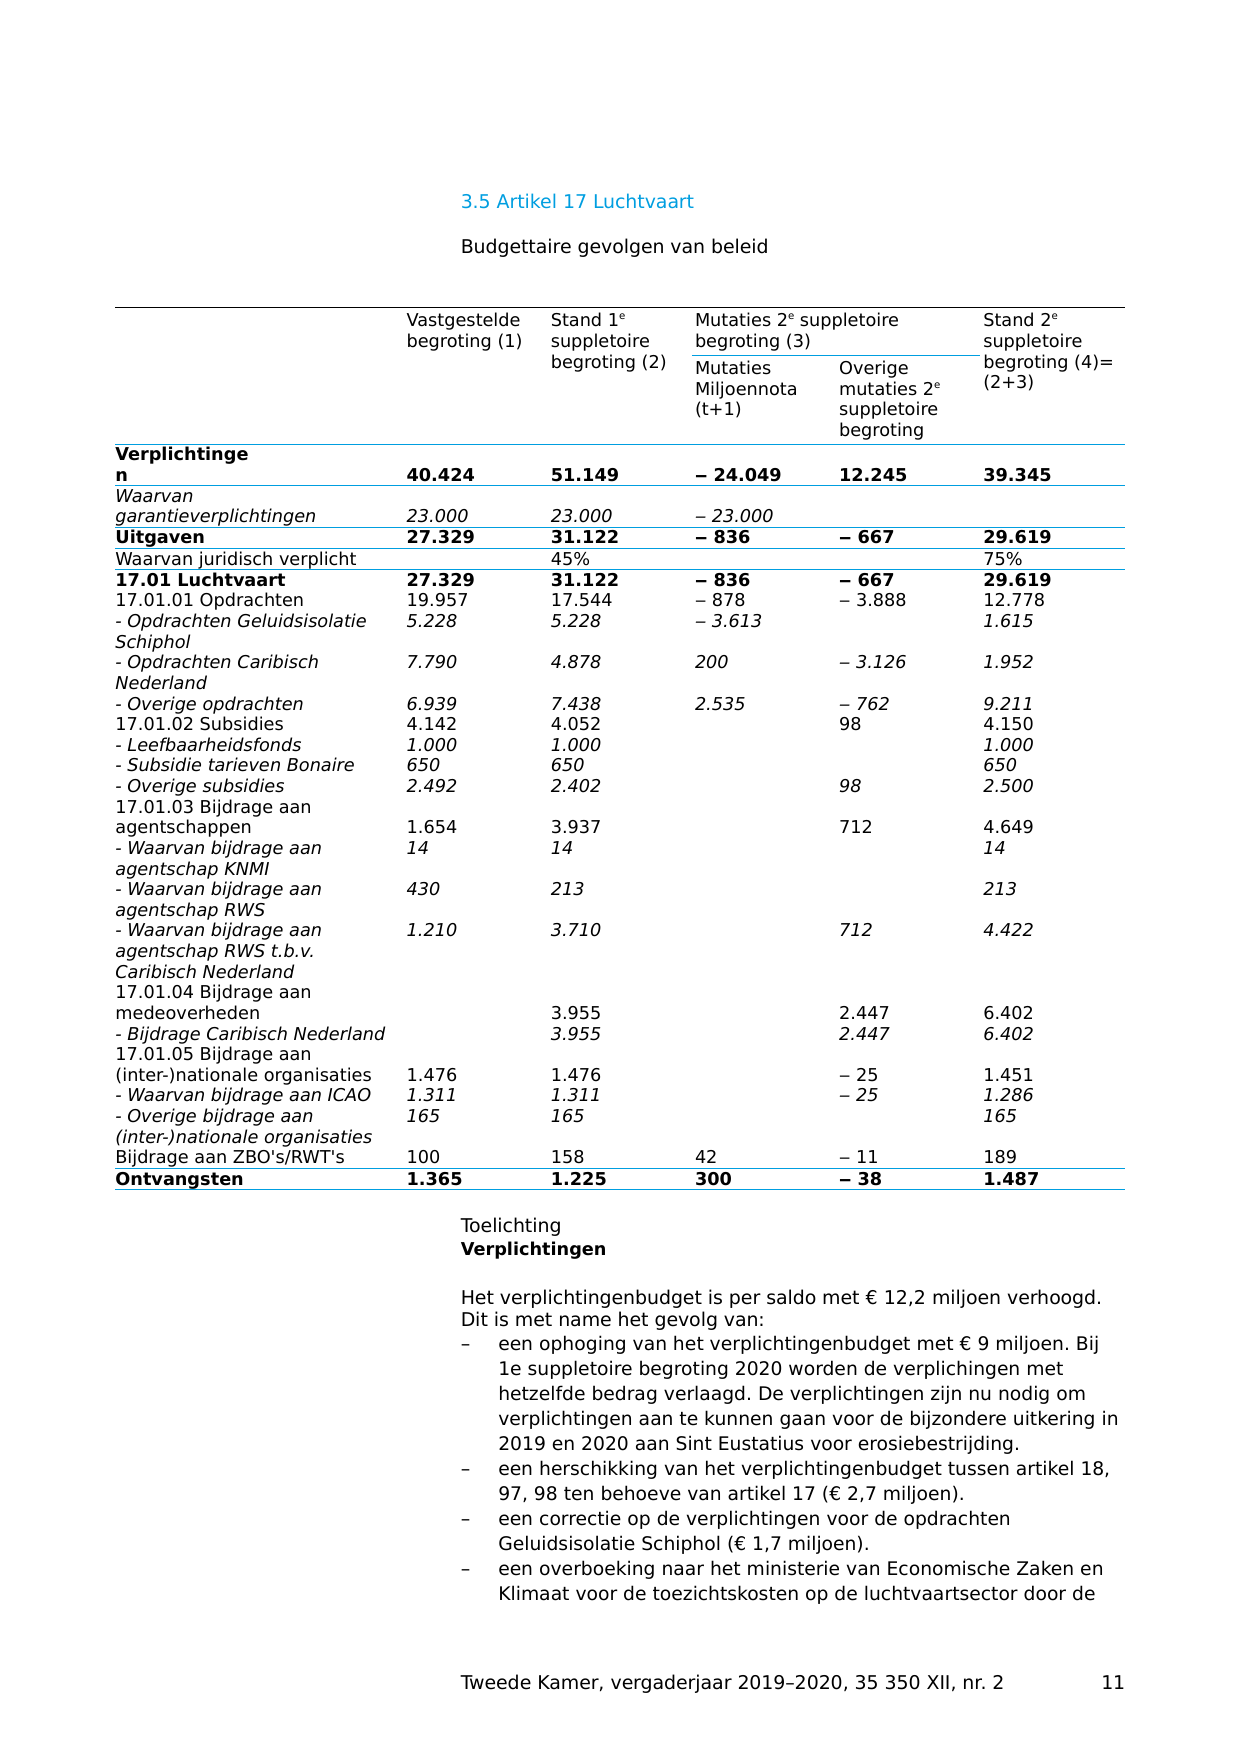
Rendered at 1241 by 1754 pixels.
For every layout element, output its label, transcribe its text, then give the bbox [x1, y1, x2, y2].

table_cell ‒ 38 [836, 1169, 980, 1189]
table_cell 213 [980, 879, 1125, 920]
table_cell [692, 797, 836, 838]
table_cell 4.649 [980, 797, 1125, 838]
table_cell - Leefbaarheidsfonds [115, 735, 403, 755]
table_cell 165 [404, 1106, 548, 1147]
table_cell [404, 549, 548, 569]
table_cell 3.710 [548, 920, 692, 982]
table_cell 14 [404, 838, 548, 879]
table_cell - Overige bijdrage aan (inter-)nationale organisaties [115, 1106, 403, 1147]
table_cell 23.000 [404, 486, 548, 527]
table_cell 14 [980, 838, 1125, 879]
table_cell 17.01.03 Bijdrage aan agentschappen [115, 797, 403, 838]
table_cell 1.000 [548, 735, 692, 755]
table_cell 17.544 [548, 590, 692, 611]
table_cell 300 [692, 1169, 836, 1189]
table_cell 2.535 [692, 694, 836, 714]
table_cell 1.286 [980, 1085, 1125, 1106]
table_cell 4.878 [548, 652, 692, 693]
table_cell 1.000 [404, 735, 548, 755]
table_cell 29.619 [980, 570, 1125, 590]
table_cell [404, 982, 548, 1023]
table_cell 2.402 [548, 776, 692, 797]
table_cell 650 [404, 755, 548, 776]
table_cell Mutaties Miljoennota (t+1) [692, 356, 836, 443]
table_cell 75% [980, 549, 1125, 569]
table_cell Stand 2e suppletoire begroting (4)= (2+3) [980, 308, 1125, 443]
table_cell Uitgaven [115, 528, 403, 548]
table_cell [692, 1106, 836, 1147]
table_cell - Waarvan bijdrage aan agentschap RWS t.b.v. Caribisch Nederland [115, 920, 403, 982]
table_cell 3.955 [548, 982, 692, 1023]
table_cell 1.487 [980, 1169, 1125, 1189]
table_cell ‒ 23.000 [692, 486, 836, 527]
table_cell 17.01.01 Opdrachten [115, 590, 403, 611]
table_cell ‒ 836 [692, 570, 836, 590]
table_cell [836, 549, 980, 569]
table_cell 158 [548, 1147, 692, 1168]
table_cell 6.939 [404, 694, 548, 714]
table_cell 4.142 [404, 714, 548, 735]
table_cell 23.000 [548, 486, 692, 527]
table_cell 650 [980, 755, 1125, 776]
table_cell 2.447 [836, 1024, 980, 1044]
table_cell 98 [836, 714, 980, 735]
table_cell 27.329 [404, 528, 548, 548]
table_cell [692, 879, 836, 920]
table_cell [115, 308, 403, 443]
table_cell - Waarvan bijdrage aan ICAO [115, 1085, 403, 1106]
table_cell 165 [980, 1106, 1125, 1147]
table_cell ‒ 878 [692, 590, 836, 611]
table_cell [259, 445, 403, 485]
table_cell [836, 486, 980, 527]
list een herschikking van het verplichtingenbudget tussen artikel 18, 97, 98 ten behoeve van artikel 17 (€ 2,7 miljoen). [461, 1456, 1125, 1506]
table_cell 19.957 [404, 590, 548, 611]
table_cell [836, 1106, 980, 1147]
table_cell 39.345 [980, 445, 1125, 485]
table_cell 1.451 [980, 1044, 1125, 1085]
table_cell 712 [836, 920, 980, 982]
text Verplichtingen [461, 1237, 1125, 1259]
table_cell [692, 776, 836, 797]
table_cell 7.790 [404, 652, 548, 693]
table_cell - Waarvan bijdrage aan agentschap RWS [115, 879, 403, 920]
table_cell ‒ 3.126 [836, 652, 980, 693]
list een ophoging van het verplichtingenbudget met € 9 miljoen. Bij 1e suppletoire begroting 2020 worden de verplichingen met hetzelfde bedrag verlaagd. De verplichtingen zijn nu nodig om verplichtingen aan te kunnen gaan voor de bijzondere uitkering in 2019 en 2020 aan Sint Eustatius voor erosiebestrijding. [461, 1331, 1125, 1456]
table_cell 165 [548, 1106, 692, 1147]
title 3.5 Artikel 17 Luchtvaart [461, 191, 1125, 213]
table_cell 1.311 [404, 1085, 548, 1106]
table_cell 1.365 [404, 1169, 548, 1189]
table_cell - Overige subsidies [115, 776, 403, 797]
table_cell - Subsidie tarieven Bonaire [115, 755, 403, 776]
table_cell Waarvan juridisch verplicht [115, 549, 403, 569]
table_cell 6.402 [980, 1024, 1125, 1044]
table_cell - Bijdrage Caribisch Nederland [115, 1024, 403, 1044]
table_cell Mutaties 2e suppletoire begroting (3) [692, 308, 980, 354]
table_cell 200 [692, 652, 836, 693]
table_cell ‒ 25 [836, 1085, 980, 1106]
table_cell [692, 920, 836, 982]
table_cell [692, 1024, 836, 1044]
table_cell Vastgestelde begroting (1) [404, 308, 548, 443]
table_cell - Opdrachten Caribisch Nederland [115, 652, 403, 693]
table_cell Overige mutaties 2e suppletoire begroting [836, 356, 980, 443]
table_cell 1.311 [548, 1085, 692, 1106]
table_cell 1.615 [980, 611, 1125, 652]
table_cell 1.476 [404, 1044, 548, 1085]
table_cell Ontvangsten [115, 1169, 403, 1189]
table_cell - Waarvan bijdrage aan agentschap KNMI [115, 838, 403, 879]
table_cell [692, 1044, 836, 1085]
table_cell 45% [548, 549, 692, 569]
table_header Budgettaire gevolgen van beleid art.17 (bedragen x € 1.000) [115, 282, 1125, 307]
table_cell [836, 879, 980, 920]
table_cell 12.778 [980, 590, 1125, 611]
table_cell 712 [836, 797, 980, 838]
table_cell ‒ 836 [692, 528, 836, 548]
table_cell Verplichtingen [115, 445, 259, 485]
table_cell ‒ 11 [836, 1147, 980, 1168]
table_cell 3.937 [548, 797, 692, 838]
table_cell 1.476 [548, 1044, 692, 1085]
table_cell 430 [404, 879, 548, 920]
table_cell 189 [980, 1147, 1125, 1168]
table_cell 4.150 [980, 714, 1125, 735]
table_cell [692, 549, 836, 569]
table_cell 1.000 [980, 735, 1125, 755]
table_cell [692, 982, 836, 1023]
table_cell 7.438 [548, 694, 692, 714]
table_cell 42 [692, 1147, 836, 1168]
table_cell 100 [404, 1147, 548, 1168]
table_cell [692, 838, 836, 879]
table_cell 9.211 [980, 694, 1125, 714]
table_cell [836, 611, 980, 652]
table_cell 17.01.02 Subsidies [115, 714, 403, 735]
list een correctie op de verplichtingen voor de opdrachten Geluidsisolatie Schiphol (€ 1,7 miljoen). [461, 1506, 1125, 1556]
table_cell 213 [548, 879, 692, 920]
table_cell 31.122 [548, 570, 692, 590]
table_cell 31.122 [548, 528, 692, 548]
table_cell - Overige opdrachten [115, 694, 403, 714]
table_cell 17.01 Luchtvaart [115, 570, 403, 590]
table_cell ‒ 667 [836, 570, 980, 590]
table_cell 650 [548, 755, 692, 776]
table_cell [692, 755, 836, 776]
table_cell [836, 735, 980, 755]
table_cell 14 [548, 838, 692, 879]
table_cell 1.952 [980, 652, 1125, 693]
table_cell 40.424 [404, 445, 548, 485]
table_cell [980, 486, 1125, 527]
table_cell 12.245 [836, 445, 980, 485]
table_cell 2.447 [836, 982, 980, 1023]
table_cell [692, 1085, 836, 1106]
table_cell 4.422 [980, 920, 1125, 982]
title Toelichting [461, 1214, 1125, 1237]
table_cell 1.225 [548, 1169, 692, 1189]
table_cell ‒ 667 [836, 528, 980, 548]
table_cell ‒ 3.613 [692, 611, 836, 652]
table_cell [692, 714, 836, 735]
table_cell Stand 1e suppletoire begroting (2) [548, 308, 692, 443]
table_cell ‒ 762 [836, 694, 980, 714]
table_cell 27.329 [404, 570, 548, 590]
table_cell 2.500 [980, 776, 1125, 797]
table_cell 6.402 [980, 982, 1125, 1023]
table_cell 1.210 [404, 920, 548, 982]
table_cell 5.228 [404, 611, 548, 652]
table_cell 1.654 [404, 797, 548, 838]
table_cell 17.01.04 Bijdrage aan medeoverheden [115, 982, 403, 1023]
table_cell 2.492 [404, 776, 548, 797]
table_cell [836, 755, 980, 776]
table_cell 17.01.05 Bijdrage aan (inter-)nationale organisaties [115, 1044, 403, 1085]
table_cell ‒ 3.888 [836, 590, 980, 611]
table_cell Waarvan garantieverplichtingen [115, 486, 403, 527]
table_cell 29.619 [980, 528, 1125, 548]
table_cell [692, 735, 836, 755]
table_cell 3.955 [548, 1024, 692, 1044]
table_cell 4.052 [548, 714, 692, 735]
table_cell ‒ 25 [836, 1044, 980, 1085]
table_cell [404, 1024, 548, 1044]
table_cell 51.149 [548, 445, 692, 485]
table_cell - Opdrachten Geluidsisolatie Schiphol [115, 611, 403, 652]
table_cell ‒ 24.049 [692, 445, 836, 485]
list een overboeking naar het ministerie van Economische Zaken en Klimaat voor de toezichtskosten op de luchtvaartsector door de [461, 1556, 1125, 1606]
table_cell [836, 838, 980, 879]
table_cell 98 [836, 776, 980, 797]
text Het verplichtingenbudget is per saldo met € 12,2 miljoen verhoogd. Dit is met name het gevolg van: [461, 1287, 1125, 1331]
table_cell Bijdrage aan ZBO's/RWT's [115, 1147, 403, 1168]
table_cell 5.228 [548, 611, 692, 652]
title Budgettaire gevolgen van beleid [461, 236, 1125, 258]
